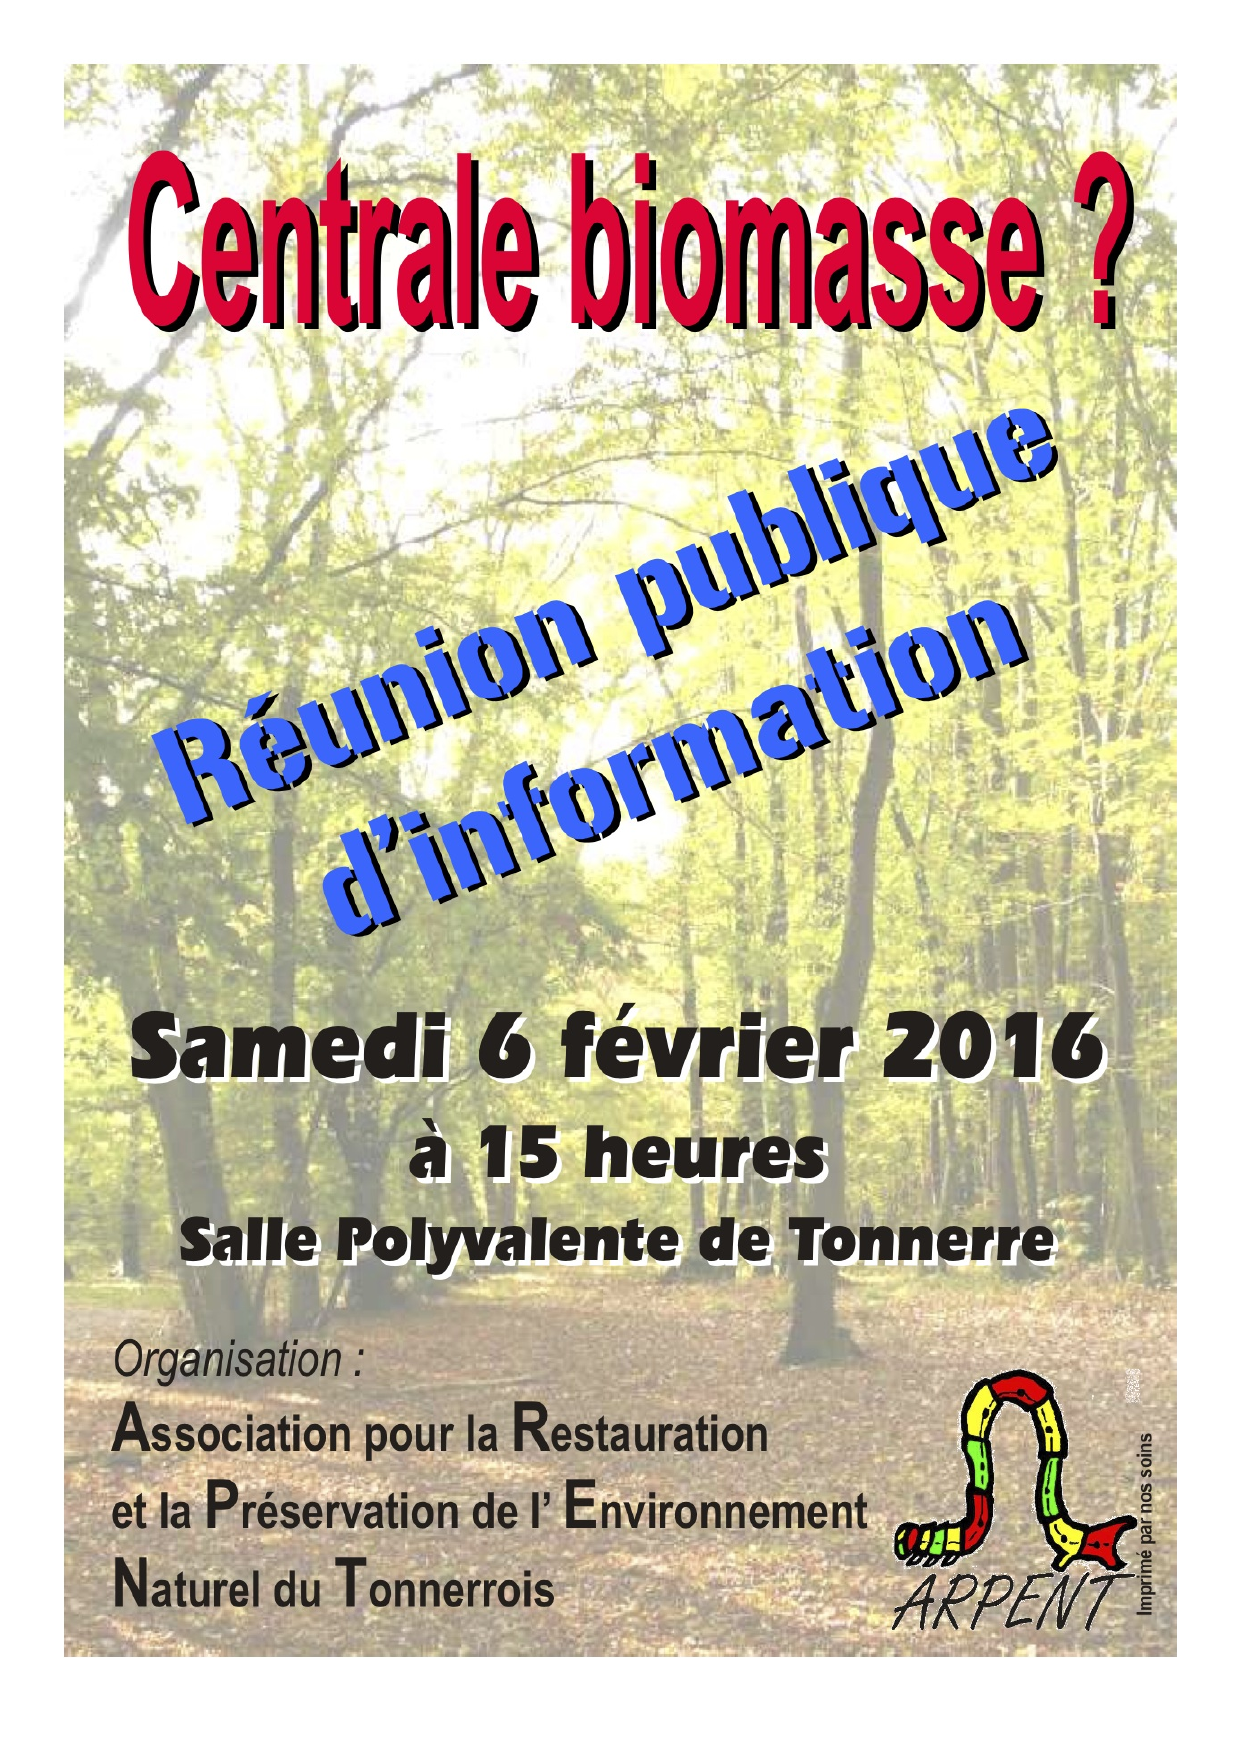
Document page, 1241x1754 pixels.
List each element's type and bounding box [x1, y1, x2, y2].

picture [62, 59, 1178, 1658]
